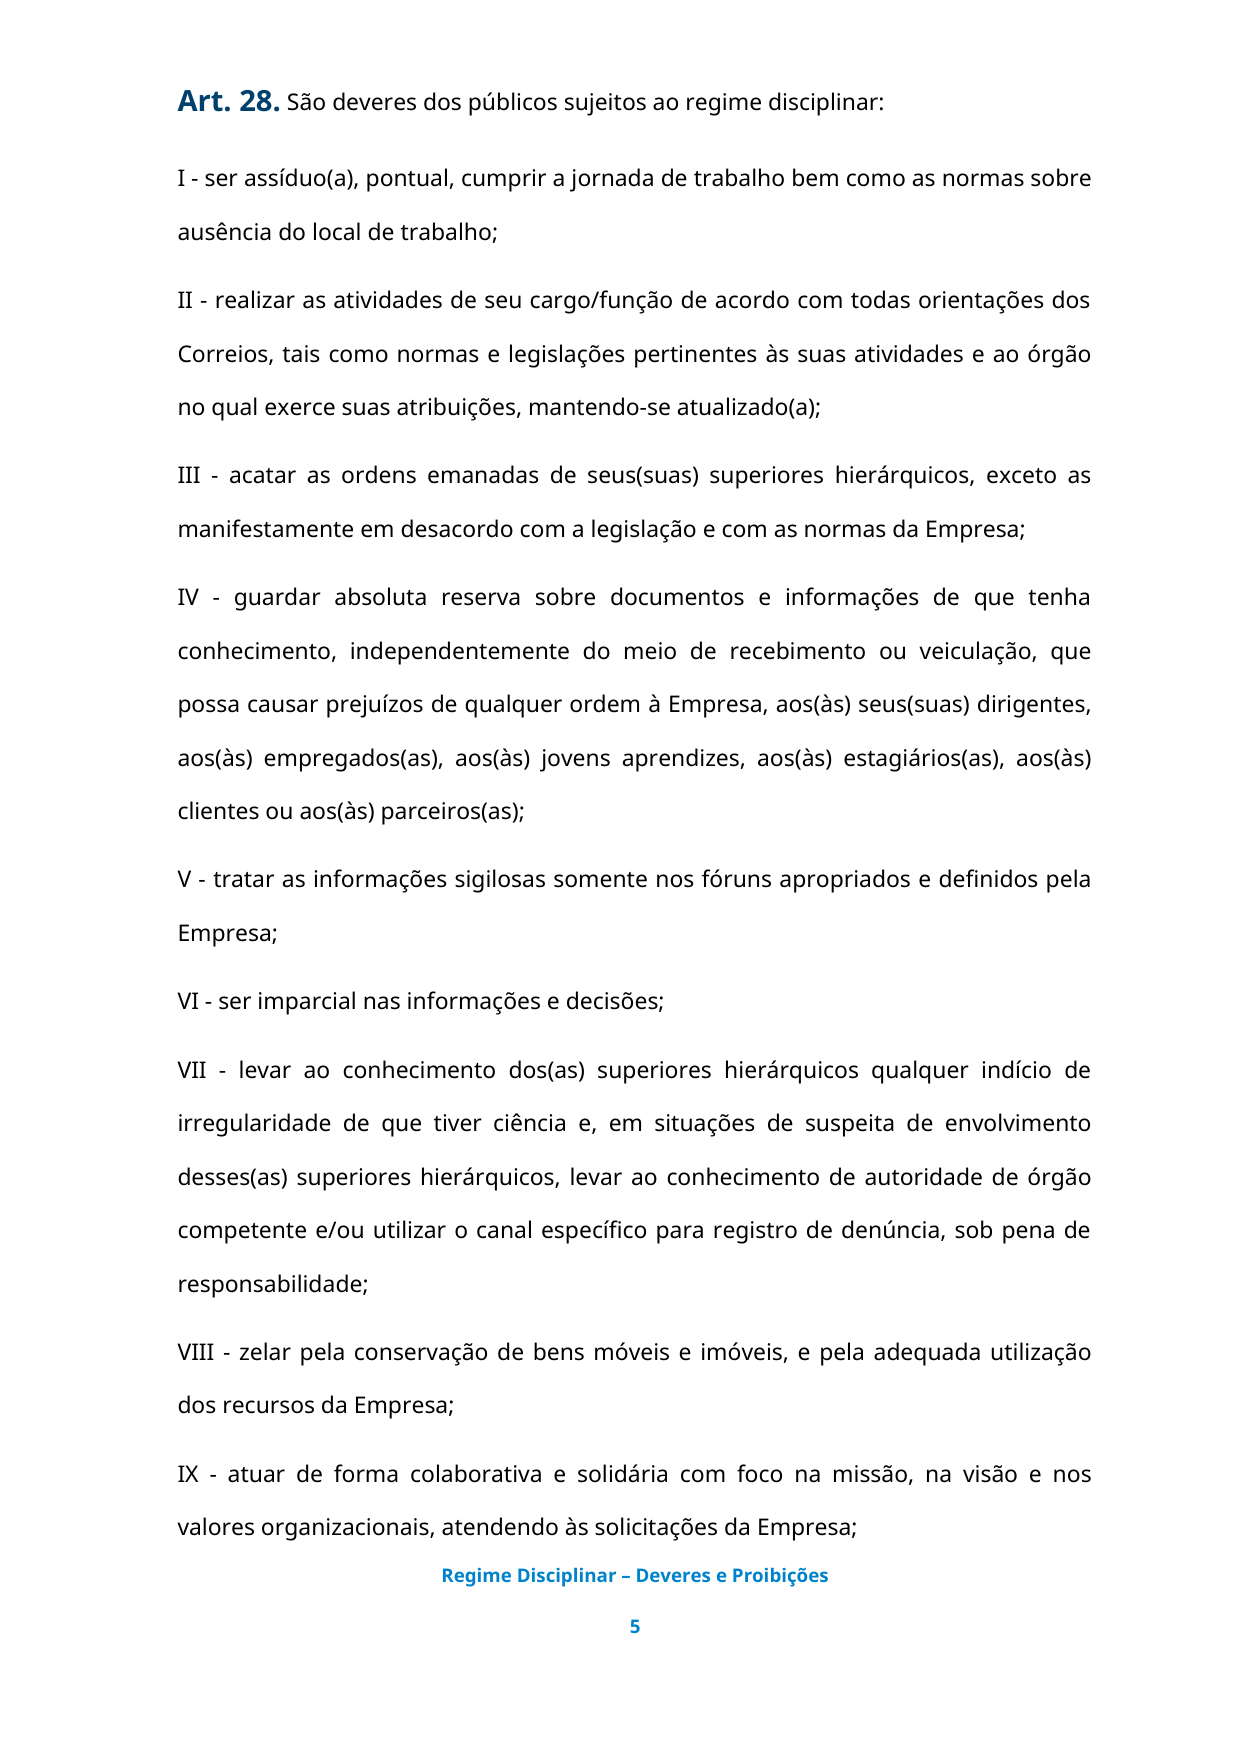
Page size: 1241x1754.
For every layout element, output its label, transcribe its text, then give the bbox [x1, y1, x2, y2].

text VIII - zelar pela conservação de bens móveis e imóveis, e pela adequada utilização dos recursos da Empresa; [177, 1332, 1092, 1421]
text IV - guardar absoluta reserva sobre documentos e informações de que tenha conhecimento, independentemente do meio de recebimento ou veiculação, que possa causar prejuízos de qualquer ordem à Empresa, aos(às) seus(suas) dirigentes, aos(às) empregados(as), aos(às) jovens aprendizes, aos(às) estagiários(as), aos(às) clientes ou aos(às) parceiros(as); [177, 577, 1092, 826]
text V - tratar as informações sigilosas somente nos fóruns apropriados e definidos pela Empresa; [177, 859, 1092, 948]
text IX - atuar de forma colaborativa e solidária com foco na missão, na visão e nos valores organizacionais, atendendo às solicitações da Empresa; [177, 1453, 1092, 1542]
text III - acatar as ordens emanadas de seus(suas) superiores hierárquicos, exceto as manifestamente em desacordo com a legislação e com as normas da Empresa; [177, 455, 1092, 544]
text I - ser assíduo(a), pontual, cumprir a jornada de trabalho bem como as normas sobre ausência do local de trabalho; [177, 158, 1092, 247]
text VI - ser imparcial nas informações e decisões; [177, 981, 1092, 1017]
text VII - levar ao conhecimento dos(as) superiores hierárquicos qualquer indício de irregularidade de que tiver ciência e, em situações de suspeita de envolvimento desses(as) superiores hierárquicos, levar ao conhecimento de autoridade de órgão competente e/ou utilizar o canal específico para registro de denúncia, sob pena de responsabilidade; [177, 1049, 1092, 1299]
text II - realizar as atividades de seu cargo/função de acordo com todas orientações dos Correios, tais como normas e legislações pertinentes às suas atividades e ao órgão no qual exerce suas atribuições, mantendo-se atualizado(a); [177, 280, 1092, 422]
text Art. 28. São deveres dos públicos sujeitos ao regime disciplinar: [177, 75, 1092, 120]
